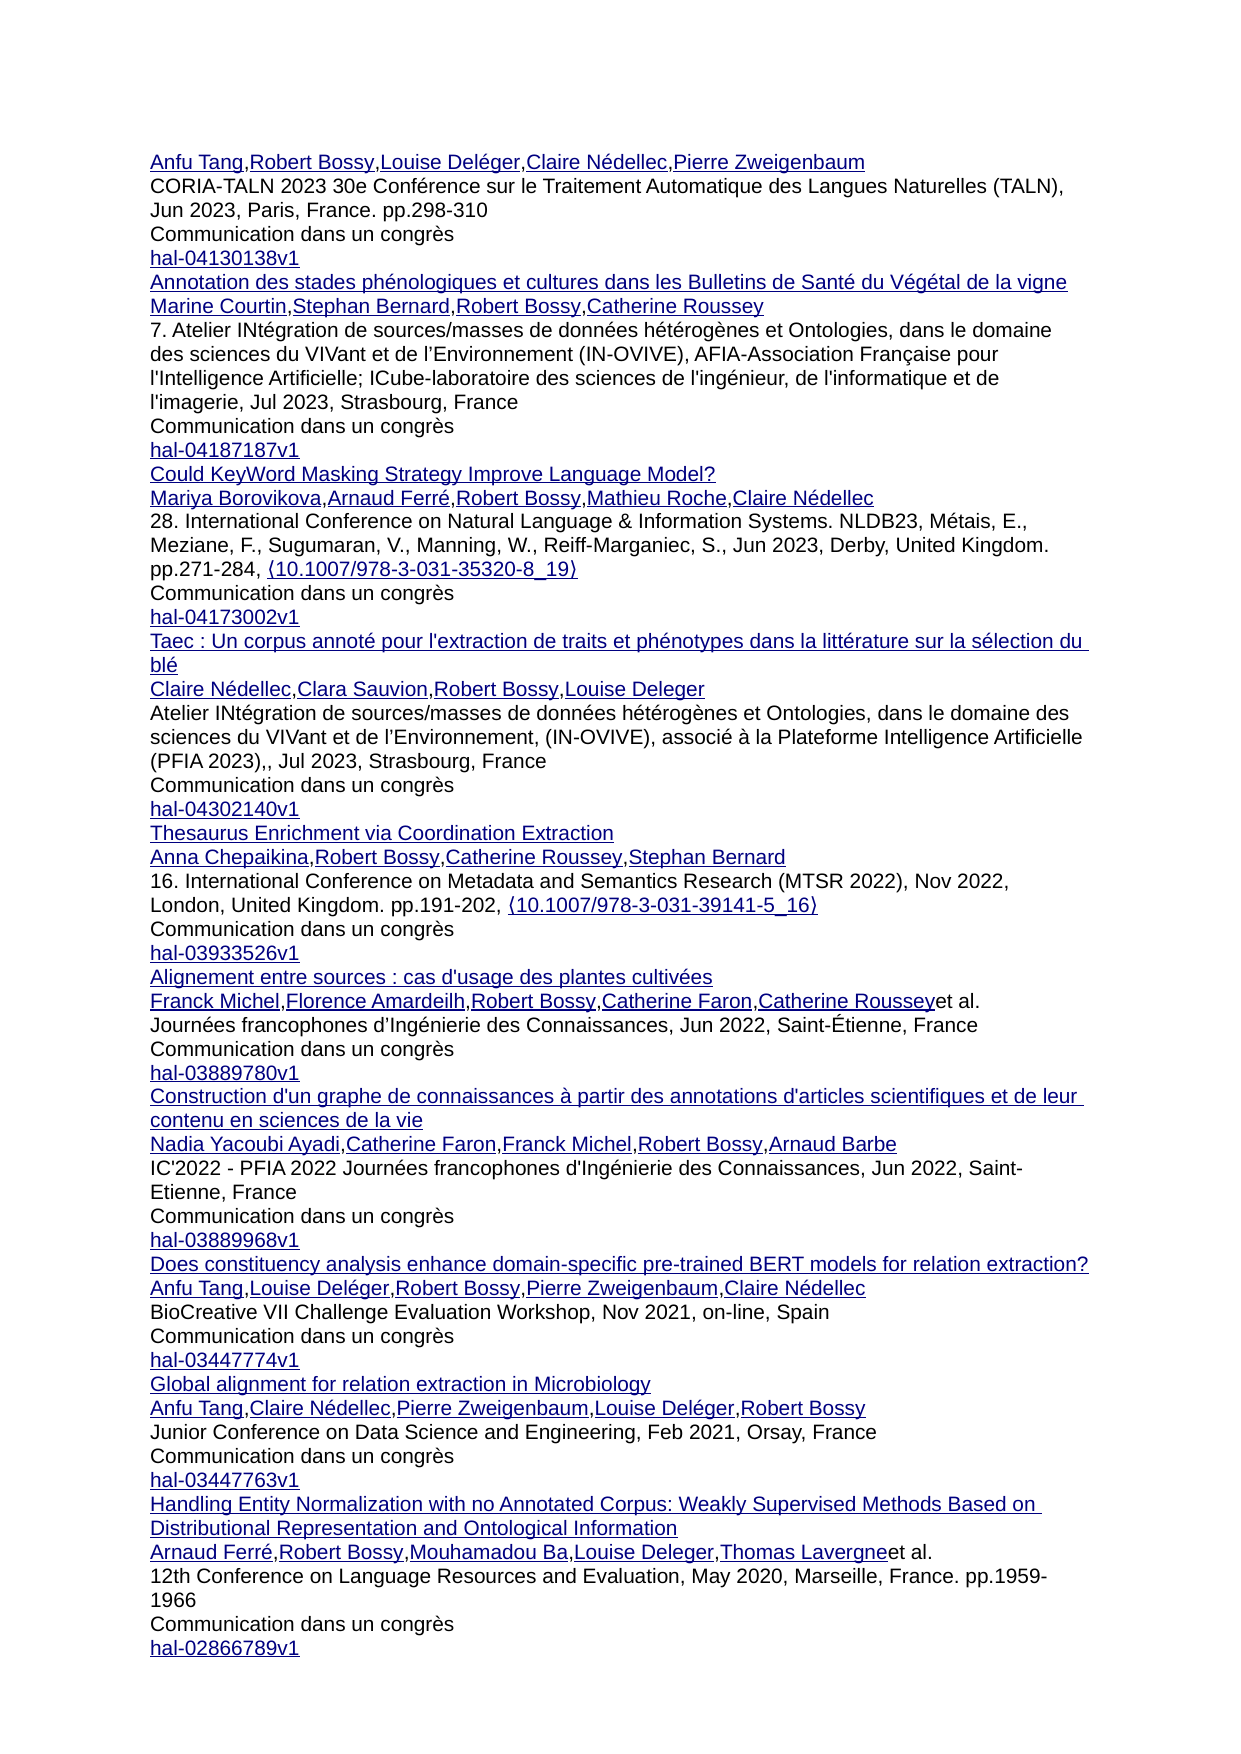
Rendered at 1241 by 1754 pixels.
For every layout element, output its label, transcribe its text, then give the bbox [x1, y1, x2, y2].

table_cell Global alignment for relation extraction in Microbiology Anfu Tang,Claire Nédellec,Pierre Zweigenbaum,Louise Deléger,Robert Bossy Junior Conference on Data Science and Engineering, Feb 2021, Orsay, France Communication dans un congrès hal-03447763v1 [150, 1372, 1090, 1492]
table_cell Does constituency analysis enhance domain-specific pre-trained BERT models for relation extraction? Anfu Tang,Louise Deléger,Robert Bossy,Pierre Zweigenbaum,Claire Nédellec BioCreative VII Challenge Evaluation Workshop, Nov 2021, on-line, Spain Communication dans un congrès hal-03447774v1 [150, 1252, 1090, 1372]
table_cell Alignement entre sources : cas d'usage des plantes cultivées Franck Michel,Florence Amardeilh,Robert Bossy,Catherine Faron,Catherine Rousseyet al. Journées francophones d’Ingénierie des Connaissances, Jun 2022, Saint-Étienne, France Communication dans un congrès hal-03889780v1 [150, 965, 1090, 1084]
table_cell Anfu Tang,Robert Bossy,Louise Deléger,Claire Nédellec,Pierre Zweigenbaum CORIA-TALN 2023 30e Conférence sur le Traitement Automatique des Langues Naturelles (TALN), Jun 2023, Paris, France. pp.298-310 Communication dans un congrès hal-04130138v1 [150, 150, 1090, 270]
table_cell Handling Entity Normalization with no Annotated Corpus: Weakly Supervised Methods Based on Distributional Representation and Ontological Information Arnaud Ferré,Robert Bossy,Mouhamadou Ba,Louise Deleger,Thomas Lavergneet al. 12th Conference on Language Resources and Evaluation, May 2020, Marseille, France. pp.1959-1966 Communication dans un congrès hal-02866789v1 [150, 1492, 1090, 1659]
table_cell Thesaurus Enrichment via Coordination Extraction Anna Chepaikina,Robert Bossy,Catherine Roussey,Stephan Bernard 16. International Conference on Metadata and Semantics Research (MTSR 2022), Nov 2022, London, United Kingdom. pp.191-202, ⟨10.1007/978-3-031-39141-5_16⟩ Communication dans un congrès hal-03933526v1 [150, 821, 1090, 964]
table_cell Could KeyWord Masking Strategy Improve Language Model? Mariya Borovikova,Arnaud Ferré,Robert Bossy,Mathieu Roche,Claire Nédellec 28. International Conference on Natural Language & Information Systems. NLDB23, Métais, E., Meziane, F., Sugumaran, V., Manning, W., Reiff-Marganiec, S., Jun 2023, Derby, United Kingdom. pp.271-284, ⟨10.1007/978-3-031-35320-8_19⟩ Communication dans un congrès hal-04173002v1 [150, 461, 1090, 629]
table_cell Construction d'un graphe de connaissances à partir des annotations d'articles scientifiques et de leur contenu en sciences de la vie Nadia Yacoubi Ayadi,Catherine Faron,Franck Michel,Robert Bossy,Arnaud Barbe IC'2022 - PFIA 2022 Journées francophones d'Ingénierie des Connaissances, Jun 2022, Saint-Etienne, France Communication dans un congrès hal-03889968v1 [150, 1084, 1090, 1252]
table_cell Annotation des stades phénologiques et cultures dans les Bulletins de Santé du Végétal de la vigne Marine Courtin,Stephan Bernard,Robert Bossy,Catherine Roussey 7. Atelier INtégration de sources/masses de données hétérogènes et Ontologies, dans le domaine des sciences du VIVant et de l’Environnement (IN-OVIVE), AFIA-Association Française pour l'Intelligence Artificielle; ICube-laboratoire des sciences de l'ingénieur, de l'informatique et de l'imagerie, Jul 2023, Strasbourg, France Communication dans un congrès hal-04187187v1 [150, 270, 1090, 461]
table_cell Taec : Un corpus annoté pour l'extraction de traits et phénotypes dans la littérature sur la sélection du blé Claire Nédellec,Clara Sauvion,Robert Bossy,Louise Deleger Atelier INtégration de sources/masses de données hétérogènes et Ontologies, dans le domaine des sciences du VIVant et de l’Environnement, (IN-OVIVE), associé à la Plateforme Intelligence Artificielle (PFIA 2023),, Jul 2023, Strasbourg, France Communication dans un congrès hal-04302140v1 [150, 629, 1090, 821]
